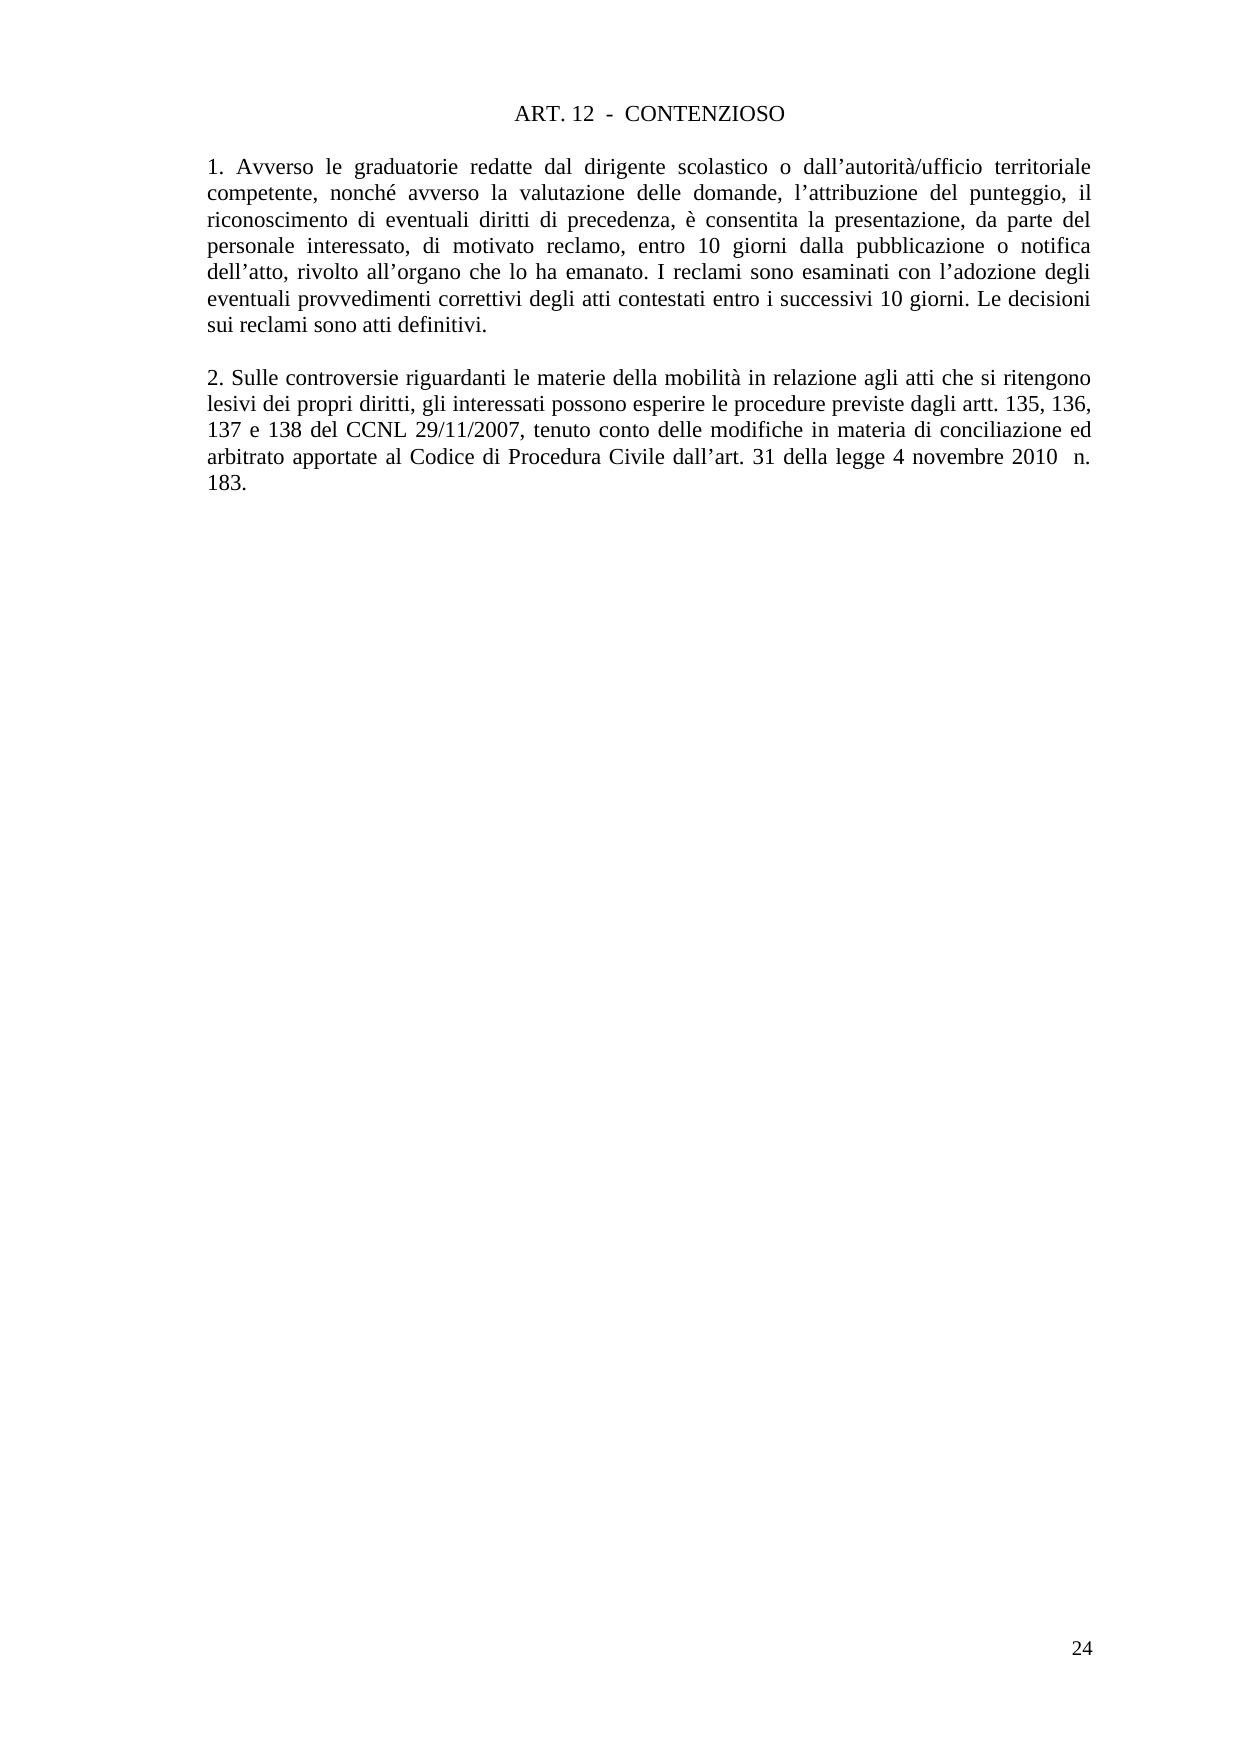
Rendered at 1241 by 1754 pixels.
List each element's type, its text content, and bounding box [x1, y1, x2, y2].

text ART. 12 - CONTENZIOSO [207, 100, 1092, 127]
text 2. Sulle controversie riguardanti le materie della mobilità in relazione agli atti che si ritengono lesivi dei propri diritti, gli interessati possono esperire le procedure previste dagli artt. 135, 136, 137 e 138 del CCNL 29/11/2007, tenuto conto delle modifiche in materia di conciliazione ed arbitrato apportate al Codice di Procedura Civile dall’art. 31 della legge 4 novembre 2010 n. 183. [207, 364, 1092, 496]
text 1. Avverso le graduatorie redatte dal dirigente scolastico o dall’autorità/ufficio territoriale competente, nonché avverso la valutazione delle domande, l’attribuzione del punteggio, il riconoscimento di eventuali diritti di precedenza, è consentita la presentazione, da parte del personale interessato, di motivato reclamo, entro 10 giorni dalla pubblicazione o notifica dell’atto, rivolto all’organo che lo ha emanato. I reclami sono esaminati con l’adozione degli eventuali provvedimenti correttivi degli atti contestati entro i successivi 10 giorni. Le decisioni sui reclami sono atti definitivi. [207, 153, 1092, 337]
